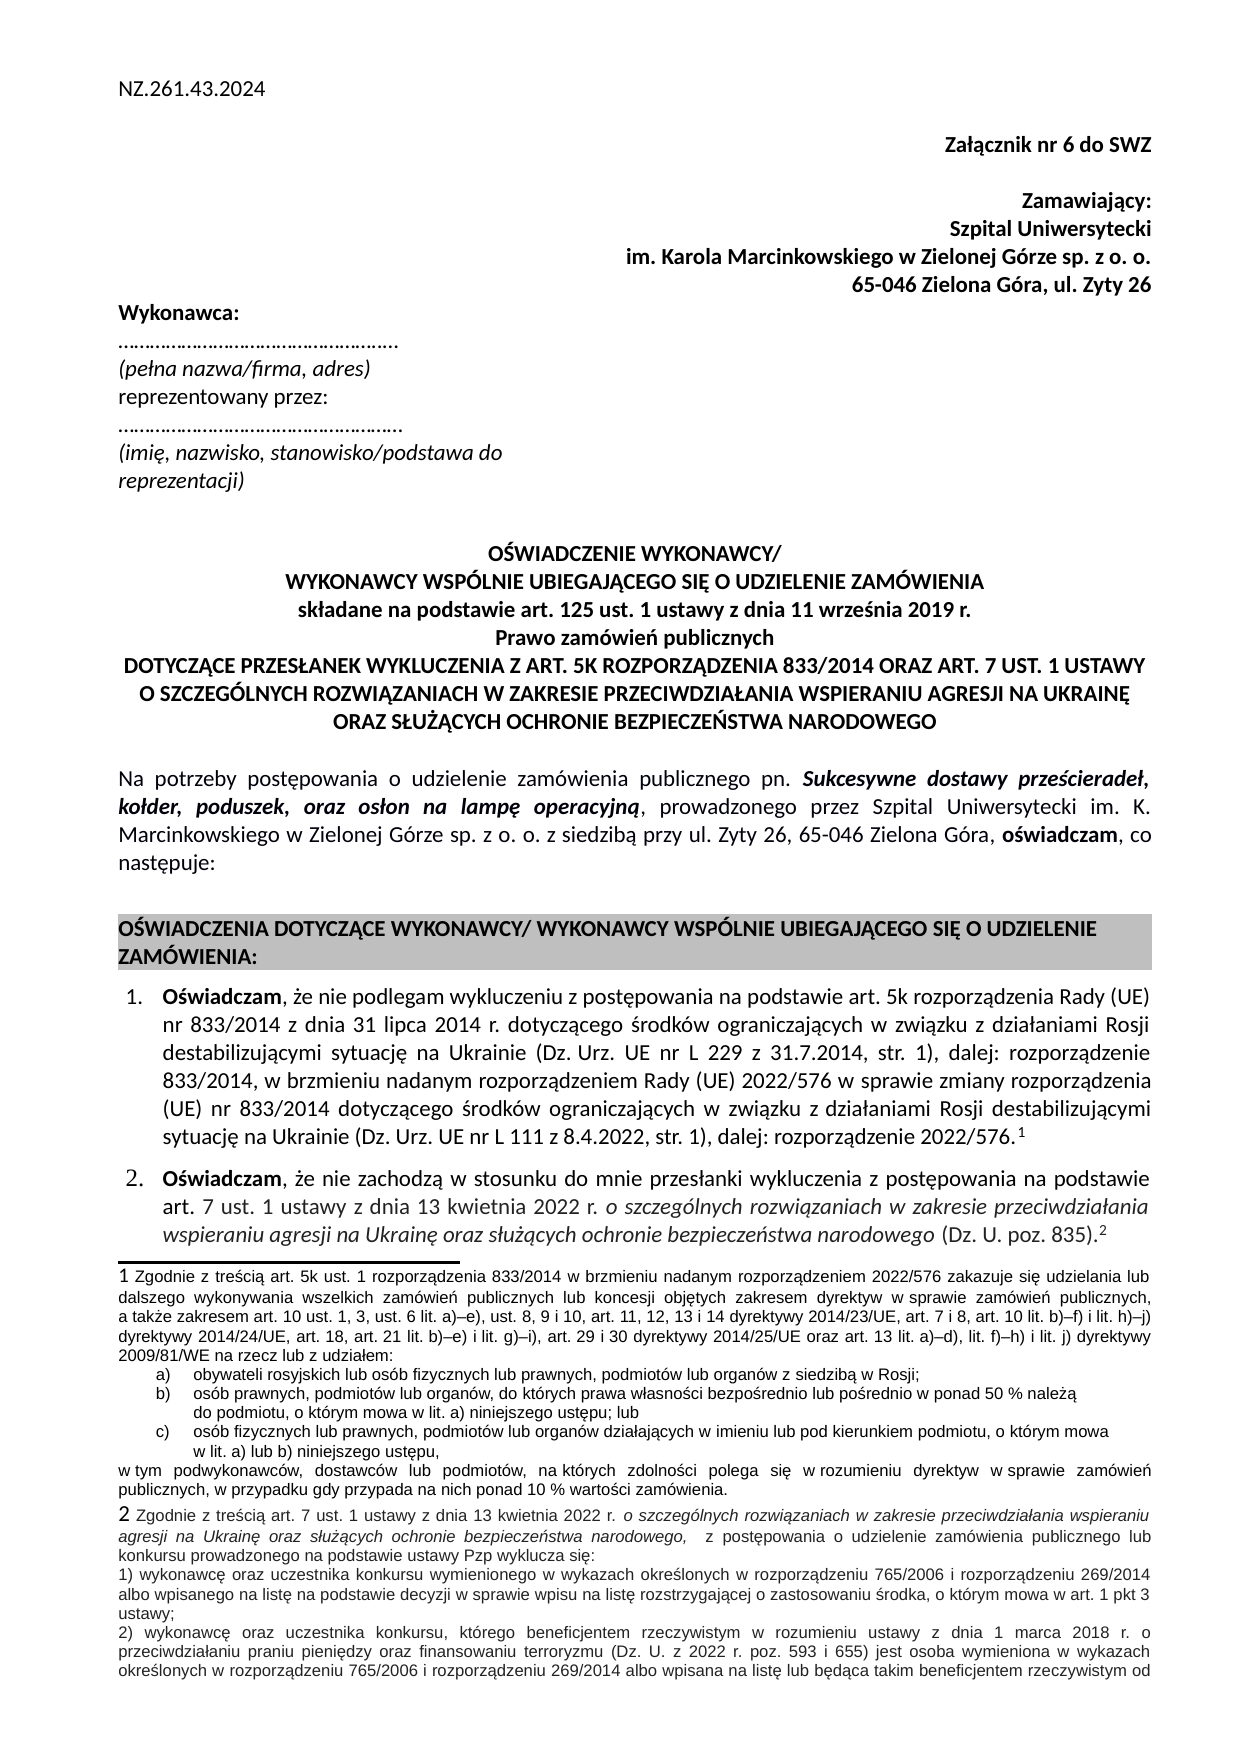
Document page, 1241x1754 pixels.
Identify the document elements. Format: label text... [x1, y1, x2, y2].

text OŚWIADCZENIA DOTYCZĄCE WYKONAWCY/ WYKONAWCY WSPÓLNIE UBIEGAJĄCEGO SIĘ O UDZIELENIE ZAMÓWIENIA: [118, 914, 1152, 970]
text OŚWIADCZENIE WYKONAWCY/ [118, 539, 1152, 567]
text Prawo zamówień publicznych [118, 623, 1152, 651]
text reprezentowany przez: [118, 382, 1152, 410]
text ……………………………………………… [118, 410, 531, 438]
text Szpital Uniwersytecki [664, 214, 1152, 242]
text im. Karola Marcinkowskiego w Zielonej Górze sp. z o. o. [118, 242, 1152, 270]
list 2) wykonawcę oraz uczestnika konkursu, którego beneficjentem rzeczywistym w rozumieniu ustawy z dnia 1 marca 2018 r. o przeciwdziałaniu praniu pieniędzy oraz finansowaniu terroryzmu (Dz. U. z 2022 r. poz. 593 i 655) jest osoba wymieniona w wykazach określonych w rozporządzeniu 765/2006 i rozporządzeniu 269/2014 albo wpisana na listę lub będąca takim beneficjentem rzeczywistym od [118, 1623, 1152, 1680]
list Zgodnie z treścią art. 7 ust. 1 ustawy z dnia 13 kwietnia 2022 r. o szczególnych rozwiązaniach w zakresie przeciwdziałania wspieraniu agresji na Ukrainę oraz służących ochronie bezpieczeństwa narodowego, z postępowania o udzielenie zamówienia publicznego lub konkursu prowadzonego na podstawie ustawy Pzp wyklucza się: [118, 1499, 1152, 1565]
text …………………………………………..… [118, 326, 531, 354]
list 1) wykonawcę oraz uczestnika konkursu wymienionego w wykazach określonych w rozporządzeniu 765/2006 i rozporządzeniu 269/2014 albo wpisanego na listę na podstawie decyzji w sprawie wpisu na listę rozstrzygającej o zastosowaniu środka, o którym mowa w art. 1 pkt 3 ustawy; [118, 1565, 1152, 1623]
list obywateli rosyjskich lub osób fizycznych lub prawnych, podmiotów lub organów z siedzibą w Rosji; [156, 1365, 1152, 1384]
text składane na podstawie art. 125 ust. 1 ustawy z dnia 11 września 2019 r. [118, 595, 1152, 623]
text Wykonawca: [118, 298, 1152, 326]
text Załącznik nr 6 do SWZ [664, 130, 1152, 158]
text DOTYCZĄCE PRZESŁANEK WYKLUCZENIA Z ART. 5K ROZPORZĄDZENIA 833/2014 ORAZ ART. 7 UST. 1 USTAWY o szczególnych rozwiązaniach w zakresie przeciwdziałania wspieraniu agresji na Ukrainę oraz służących ochronie bezpieczeństwa narodowego [118, 651, 1152, 735]
text (pełna nazwa/firma, adres) [118, 354, 531, 382]
list Zgodnie z treścią art. 5k ust. 1 rozporządzenia 833/2014 w brzmieniu nadanym rozporządzeniem 2022/576 zakazuje się udzielania lub dalszego wykonywania wszelkich zamówień publicznych lub koncesji objętych zakresem dyrektyw w sprawie zamówień publicznych, a także zakresem art. 10 ust. 1, 3, ust. 6 lit. a)–e), ust. 8, 9 i 10, art. 11, 12, 13 i 14 dyrektywy 2014/23/UE, art. 7 i 8, art. 10 lit. b)–f) i lit. h)–j) dyrektywy 2014/24/UE, art. 18, art. 21 lit. b)–e) i lit. g)–i), art. 29 i 30 dyrektywy 2014/25/UE oraz art. 13 lit. a)–d), lit. f)–h) i lit. j) dyrektywy 2009/81/WE na rzecz lub z udziałem: [118, 1263, 1152, 1365]
list Oświadczam, że nie zachodzą w stosunku do mnie przesłanki wykluczenia z postępowania na podstawie art. 7 ust. 1 ustawy z dnia 13 kwietnia 2022 r. o szczególnych rozwiązaniach w zakresie przeciwdziałania wspieraniu agresji na Ukrainę oraz służących ochronie bezpieczeństwa narodowego (Dz. U. poz. 835). [125, 1163, 1152, 1248]
text (imię, nazwisko, stanowisko/podstawa do reprezentacji) [118, 438, 531, 494]
text Na potrzeby postępowania o udzielenie zamówienia publicznego pn. Sukcesywne dostawy prześcieradeł, kołder, poduszek, oraz osłon na lampę operacyjną, prowadzonego przez Szpital Uniwersytecki im. K. Marcinkowskiego w Zielonej Górze sp. z o. o. z siedzibą przy ul. Zyty 26, 65-046 Zielona Góra, oświadczam, co następuje: [118, 764, 1152, 876]
text 65-046 Zielona Góra, ul. Zyty 26 [656, 270, 1152, 298]
list osób prawnych, podmiotów lub organów, do których prawa własności bezpośrednio lub pośrednio w ponad 50 % należą do podmiotu, o którym mowa w lit. a) niniejszego ustępu; lub [156, 1384, 1152, 1422]
list w tym podwykonawców, dostawców lub podmiotów, na których zdolności polega się w rozumieniu dyrektyw w sprawie zamówień publicznych, w przypadku gdy przypada na nich ponad 10 % wartości zamówienia. [118, 1461, 1152, 1499]
list osób fizycznych lub prawnych, podmiotów lub organów działających w imieniu lub pod kierunkiem podmiotu, o którym mowa w lit. a) lub b) niniejszego ustępu, [156, 1422, 1152, 1461]
text Zamawiający: [664, 186, 1152, 214]
text WYKONAWCY WSPÓLNIE UBIEGAJĄCEGO SIĘ O UDZIELENIE ZAMÓWIENIA [118, 567, 1152, 595]
list Oświadczam, że nie podlegam wykluczeniu z postępowania na podstawie art. 5k rozporządzenia Rady (UE) nr 833/2014 z dnia 31 lipca 2014 r. dotyczącego środków ograniczających w związku z działaniami Rosji destabilizującymi sytuację na Ukrainie (Dz. Urz. UE nr L 229 z 31.7.2014, str. 1), dalej: rozporządzenie 833/2014, w brzmieniu nadanym rozporządzeniem Rady (UE) 2022/576 w sprawie zmiany rozporządzenia (UE) nr 833/2014 dotyczącego środków ograniczających w związku z działaniami Rosji destabilizującymi sytuację na Ukrainie (Dz. Urz. UE nr L 111 z 8.4.2022, str. 1), dalej: rozporządzenie 2022/576. [125, 982, 1152, 1150]
